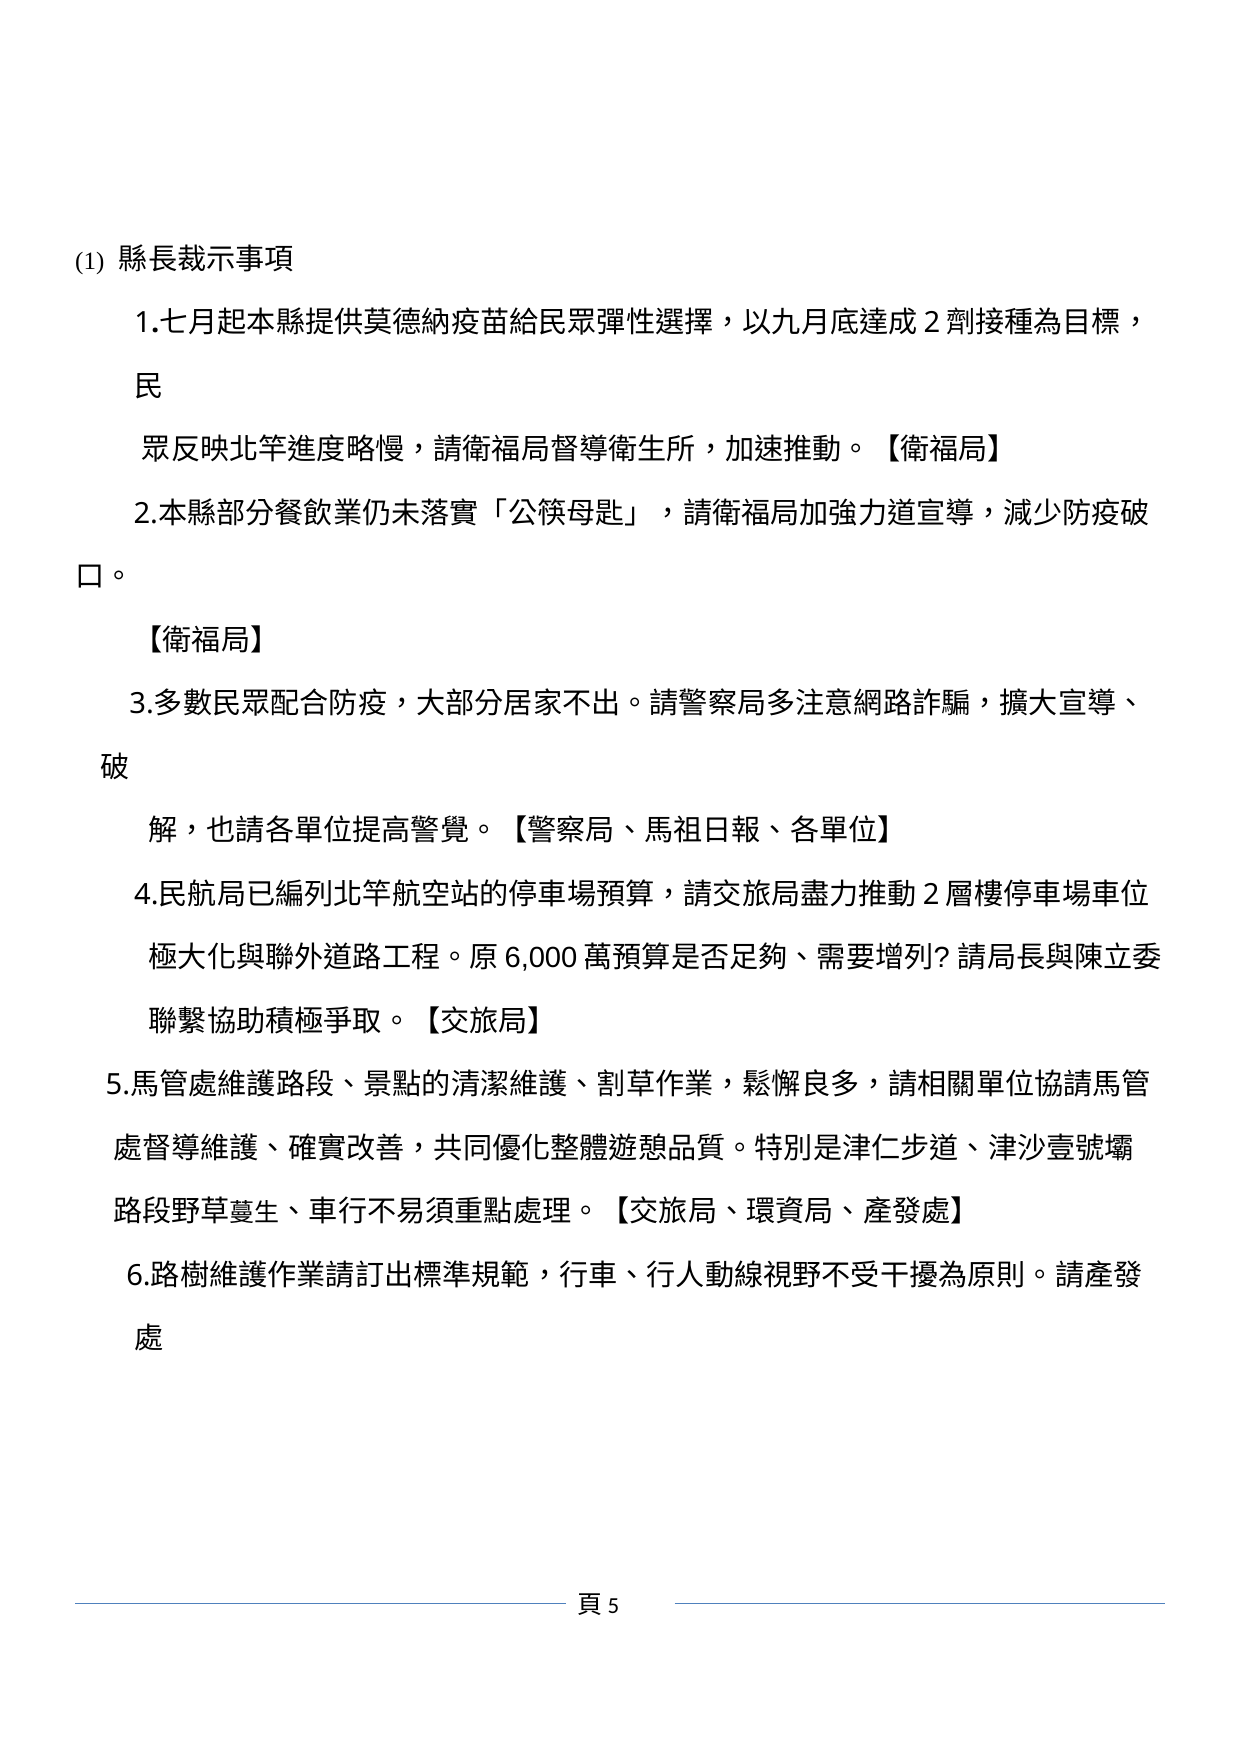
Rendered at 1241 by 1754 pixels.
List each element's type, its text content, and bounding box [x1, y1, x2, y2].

text 6.路樹維護作業請訂出標準規範，行車、行人動線視野不受干擾為原則。請產發處 [126, 1251, 1165, 1357]
text 3.多數民眾配合防疫，大部分居家不出。請警察局多注意網路詐騙，擴大宣導、破 [100, 680, 1165, 786]
text 2.本縣部分餐飲業仍未落實「公筷母匙」，請衛福局加強力道宣導，減少防疫破口。 [75, 489, 1165, 595]
text 處督導維護、確實改善，共同優化整體遊憩品質。特別是津仁步道、津沙壹號壩 [75, 1124, 1165, 1167]
text 眾反映北竿進度略慢，請衛福局督導衛生所，加速推動。【衛福局】 [134, 426, 1165, 468]
text 解，也請各單位提高警覺。【警察局、馬祖日報、各單位】 [90, 807, 1165, 849]
text 5.馬管處維護路段、景點的清潔維護、割草作業，鬆懈良多，請相關單位協請馬管 [75, 1061, 1165, 1103]
list 縣長裁示事項 [75, 236, 1165, 278]
text 【衛福局】 [75, 616, 1165, 659]
text 路段野草蔓生、車行不易須重點處理。【交旅局、環資局、產發處】 [75, 1188, 1165, 1230]
text 4.民航局已編列北竿航空站的停車場預算，請交旅局盡力推動2層樓停車場車位極大化與聯外道路工程。原6,000萬預算是否足夠、需要增列? 請局長與陳立委聯繫協助積極爭取。【交旅局】 [134, 870, 1165, 1039]
text 1.七月起本縣提供莫德納疫苗給民眾彈性選擇，以九月底達成2劑接種為目標，民 [134, 299, 1165, 405]
